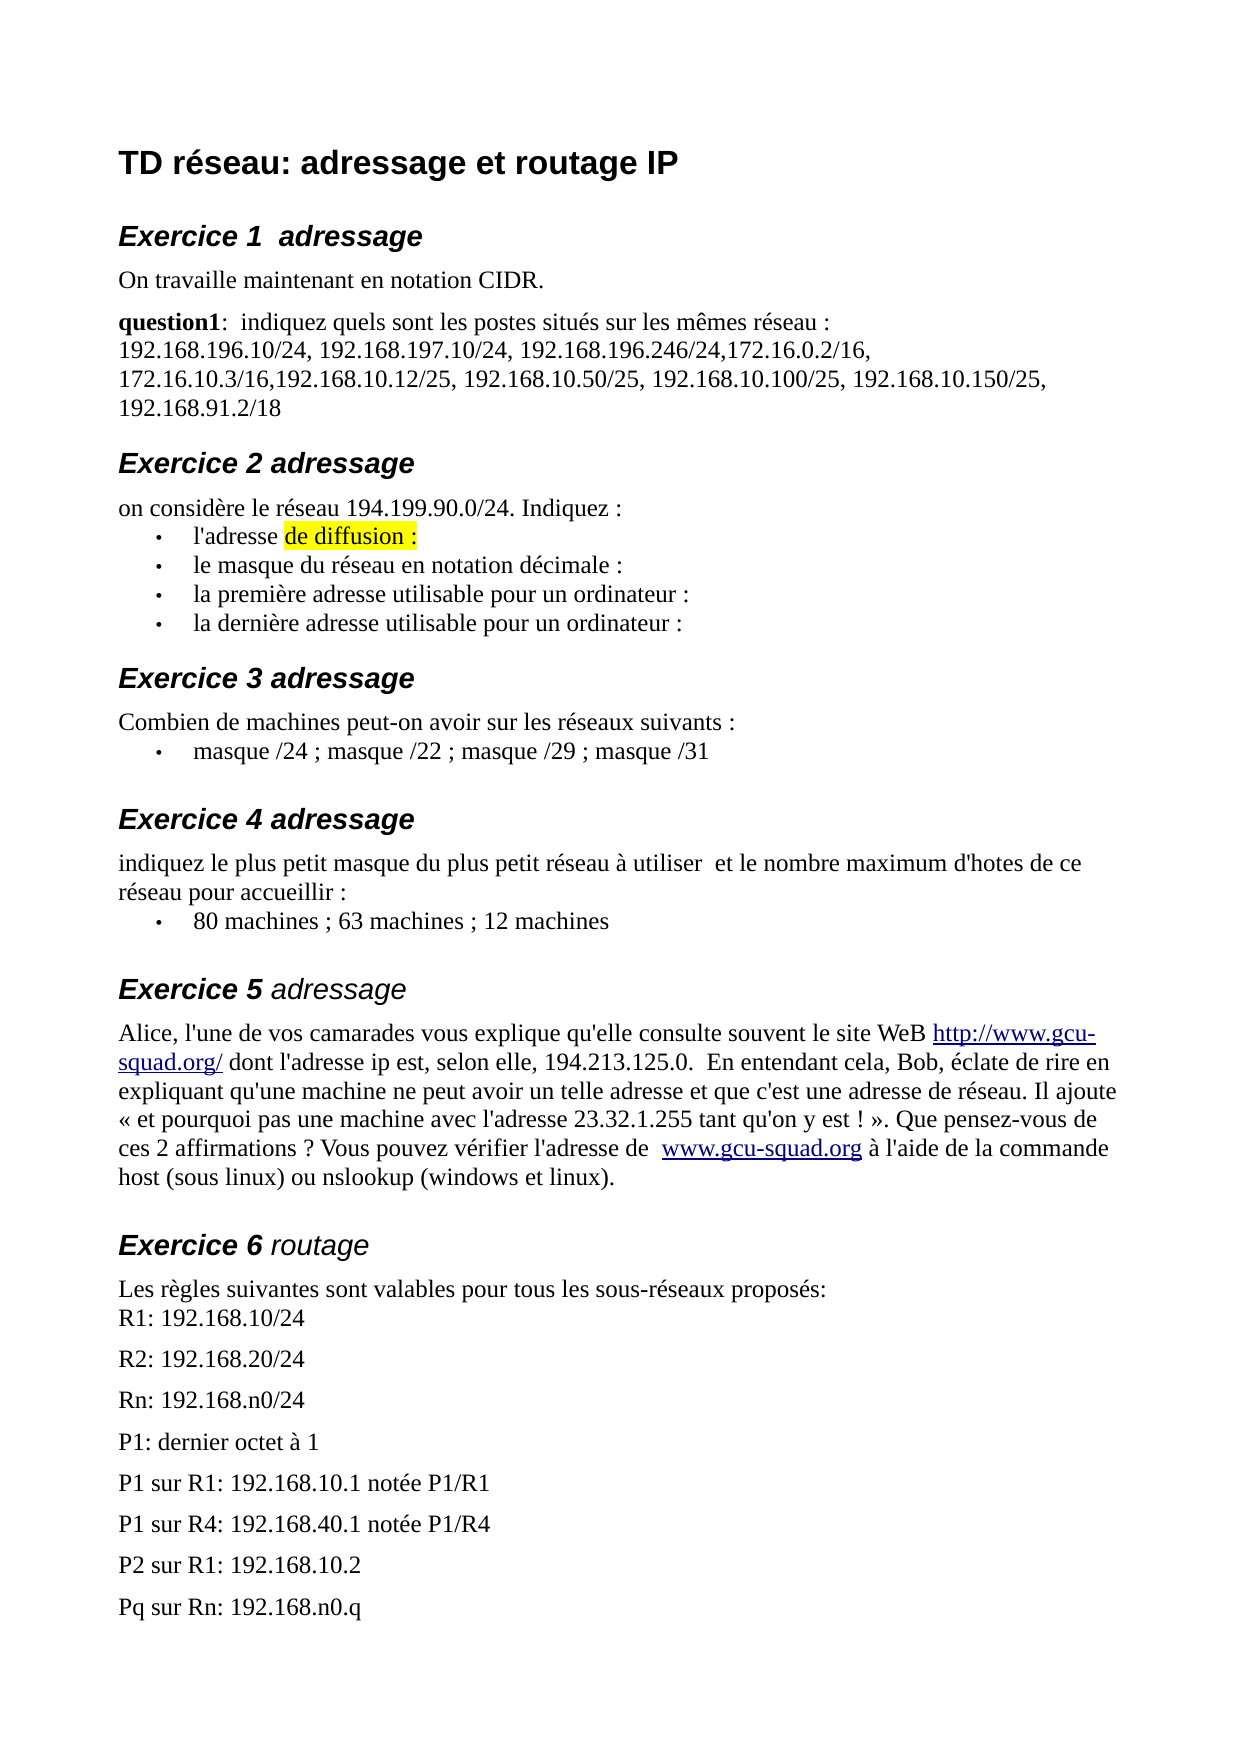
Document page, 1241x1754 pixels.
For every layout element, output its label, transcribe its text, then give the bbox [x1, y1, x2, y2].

list masque /24 ; masque /22 ; masque /29 ; masque /31 [156, 736, 1122, 765]
subtitle Exercice 3 adressage [118, 661, 1122, 695]
subtitle Exercice 5 adressage [118, 972, 1122, 1006]
text Pq sur Rn: 192.168.n0.q [118, 1592, 1122, 1621]
list la dernière adresse utilisable pour un ordinateur : [156, 608, 1122, 636]
list 80 machines ; 63 machines ; 12 machines [156, 906, 1122, 935]
text On travaille maintenant en notation CIDR. [118, 265, 1122, 294]
subtitle Exercice 6 routage [118, 1228, 1122, 1262]
subtitle Exercice 4 adressage [118, 802, 1122, 836]
text R2: 192.168.20/24 [118, 1344, 1122, 1373]
list le masque du réseau en notation décimale : [156, 550, 1122, 579]
text R1: 192.168.10/24 [118, 1303, 1122, 1332]
text P2 sur R1: 192.168.10.2 [118, 1551, 1122, 1579]
text indiquez le plus petit masque du plus petit réseau à utiliser et le nombre maximum d'hotes de ce réseau pour accueillir : [118, 848, 1122, 906]
text on considère le réseau 194.199.90.0/24. Indiquez : [118, 493, 1122, 521]
text 192.168.196.10/24, 192.168.197.10/24, 192.168.196.246/24,172.16.0.2/16, 172.16.10.3/16,192.168.10.12/25, 192.168.10.50/25, 192.168.10.100/25, 192.168.10.150/25, 192.168.91.2/18 [118, 335, 1122, 422]
text Les règles suivantes sont valables pour tous les sous-réseaux proposés: [118, 1274, 1122, 1303]
subtitle Exercice 1 adressage [118, 219, 1122, 253]
text Combien de machines peut-on avoir sur les réseaux suivants : [118, 707, 1122, 736]
text question1: indiquez quels sont les postes situés sur les mêmes réseau : [118, 307, 1122, 335]
list la première adresse utilisable pour un ordinateur : [156, 579, 1122, 608]
text P1 sur R4: 192.168.40.1 notée P1/R4 [118, 1509, 1122, 1538]
text Alice, l'une de vos camarades vous explique qu'elle consulte souvent le site WeB http://www.gcu-squad.org/ dont l'adresse ip est, selon elle, 194.213.125.0. En entendant cela, Bob, éclate de rire en expliquant qu'une machine ne peut avoir un telle adresse et que c'est une adresse de réseau. Il ajoute « et pourquoi pas une machine avec l'adresse 23.32.1.255 tant qu'on y est ! ». Que pensez-vous de ces 2 affirmations ? Vous pouvez vérifier l'adresse de www.gcu-squad.org à l'aide de la commande host (sous linux) ou nslookup (windows et linux). [118, 1018, 1122, 1191]
text Rn: 192.168.n0/24 [118, 1386, 1122, 1414]
text P1: dernier octet à 1 [118, 1427, 1122, 1456]
subtitle Exercice 2 adressage [118, 447, 1122, 480]
text P1 sur R1: 192.168.10.1 notée P1/R1 [118, 1468, 1122, 1497]
subtitle TD réseau: adressage et routage IP [118, 143, 1122, 182]
list l'adresse de diffusion : [156, 521, 1122, 550]
